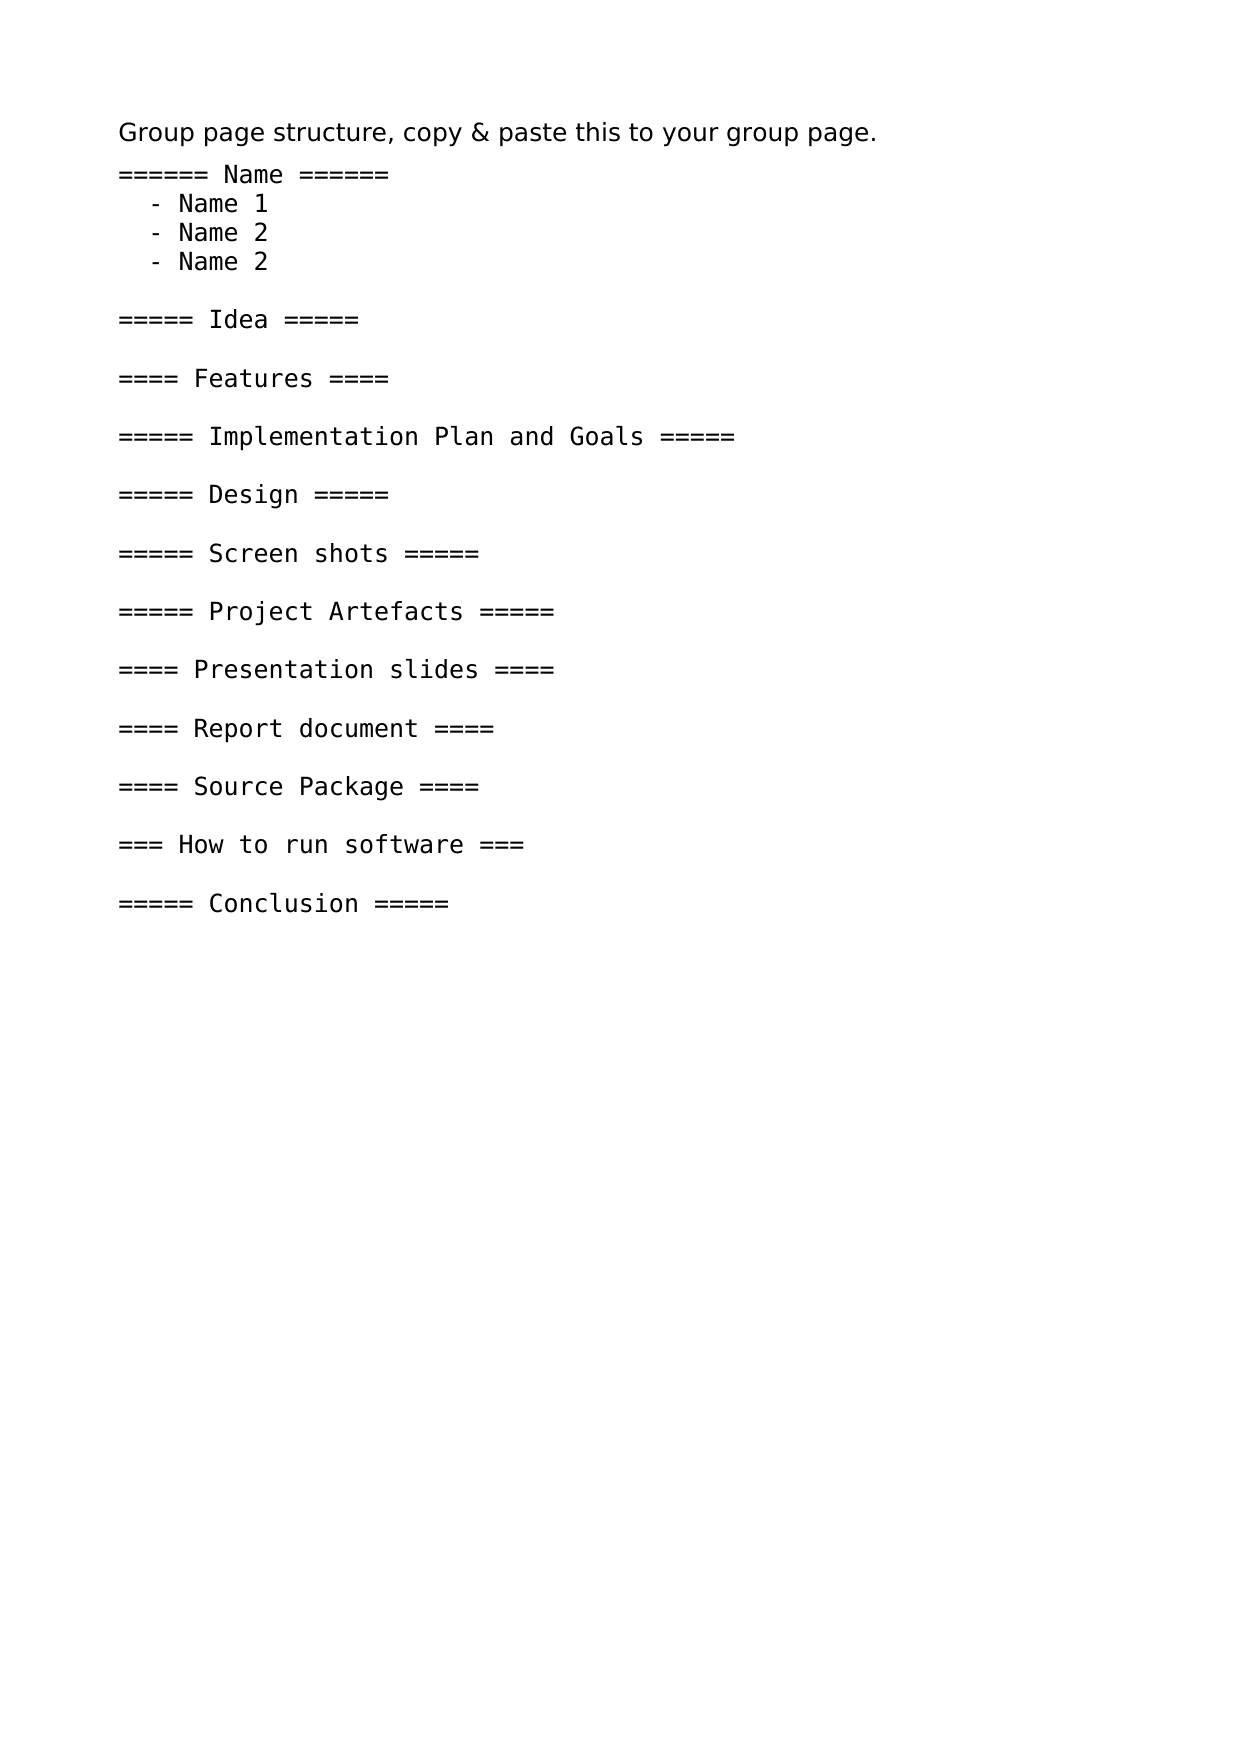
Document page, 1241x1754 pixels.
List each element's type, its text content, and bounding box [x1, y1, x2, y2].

text ====== Name ====== - Name 1 - Name 2 - Name 2 ===== Idea ===== ==== Features ==== ===== Implementation Plan and Goals ===== ===== Design ===== ===== Screen shots ===== ===== Project Artefacts ===== ==== Presentation slides ==== ==== Report document ==== ==== Source Package ==== === How to run software === ===== Conclusion ===== [118, 160, 1122, 947]
text Group page structure, copy & paste this to your group page. [118, 118, 1122, 147]
